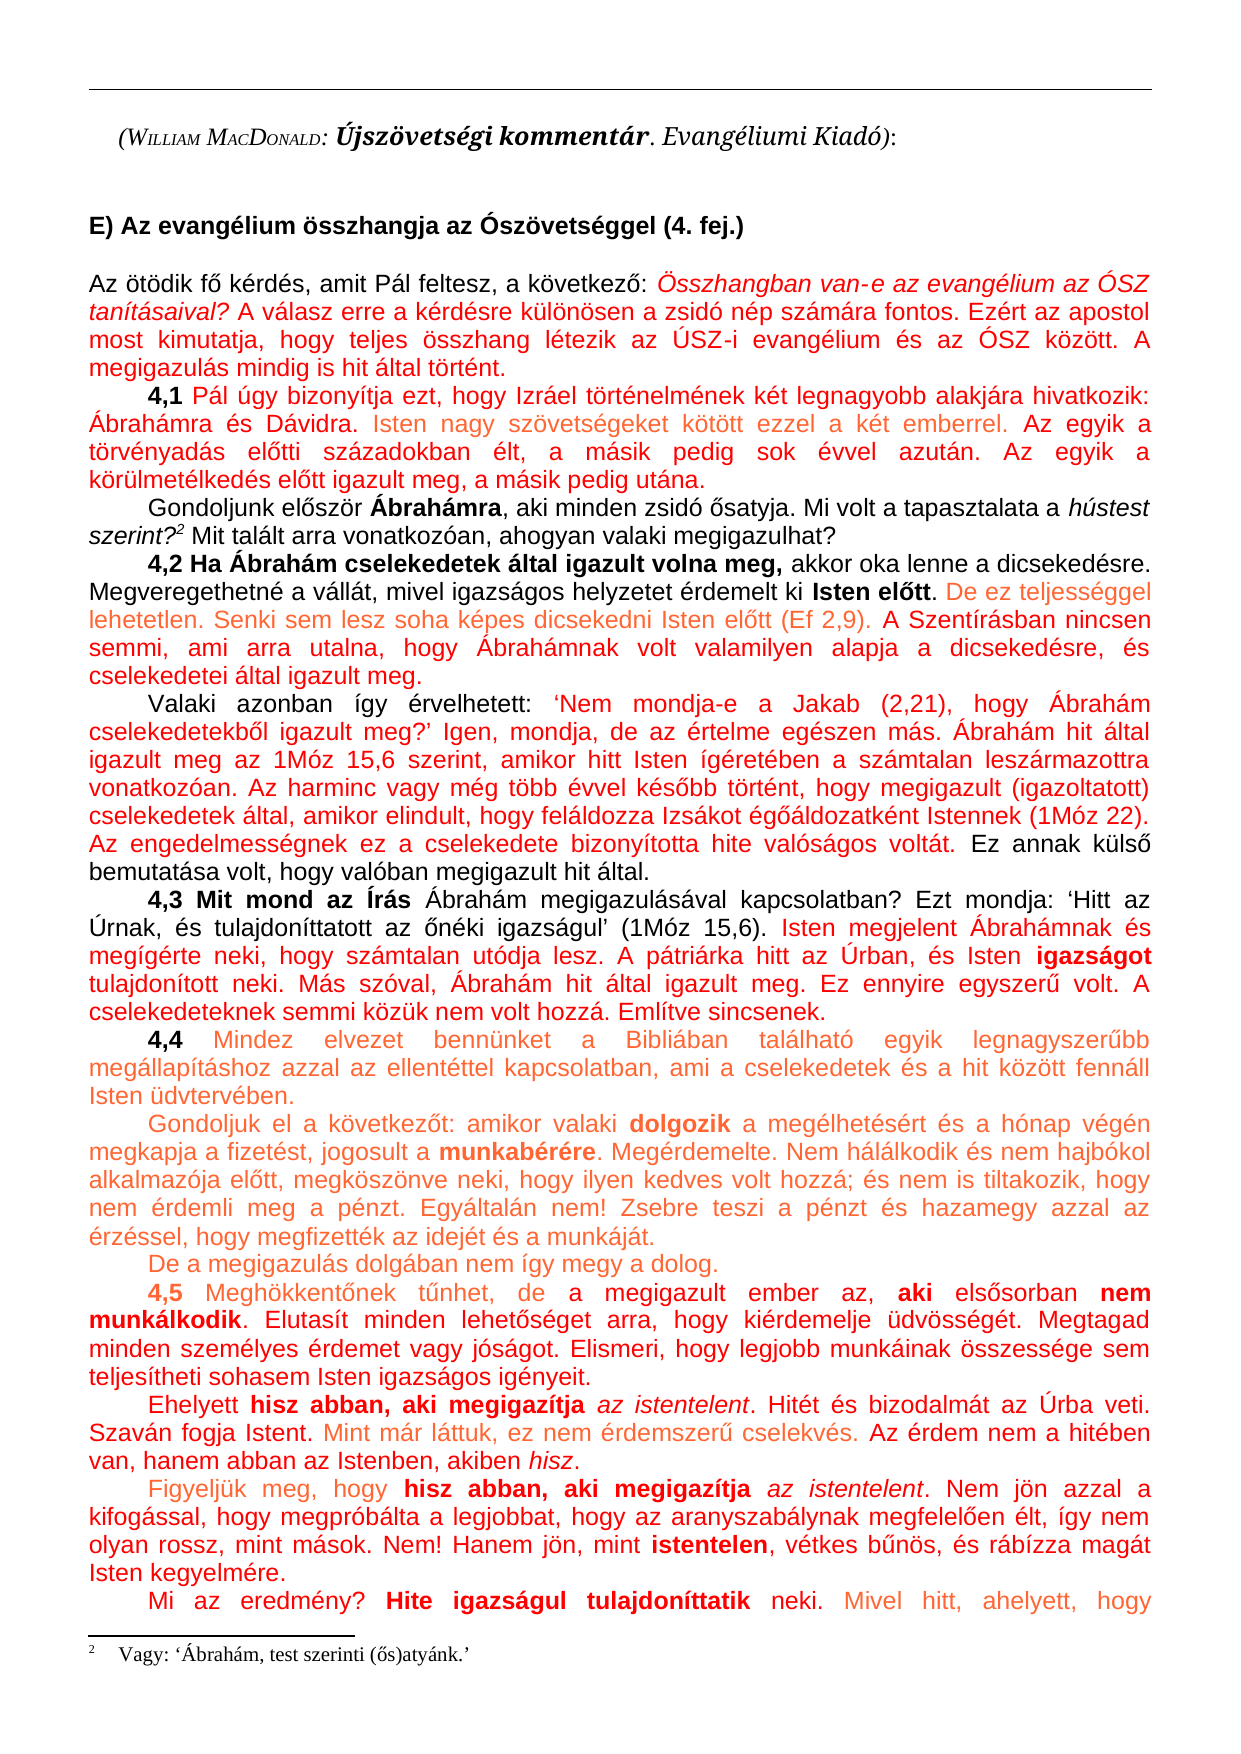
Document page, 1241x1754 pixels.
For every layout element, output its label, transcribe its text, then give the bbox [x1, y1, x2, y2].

text De a megigazulás dolgában nem így megy a dolog. [88, 1250, 1152, 1278]
text 4,4 Mindez elvezet bennünket a Bibliában található egyik legnagyszerűbb megállapításhoz azzal az ellentéttel kapcsolatban, ami a cselekedetek és a hit között fennáll Isten üdvtervében. [88, 1026, 1152, 1110]
text Gondoljuk el a következőt: amikor valaki dolgozik a megélhetésért és a hónap végén megkapja a fizetést, jogosult a munkabérére. Megérdemelte. Nem hálálkodik és nem hajbókol alkalmazója előtt, megköszönve neki, hogy ilyen kedves volt hozzá; és nem is tiltakozik, hogy nem érdemli meg a pénzt. Egyáltalán nem! Zsebre teszi a pénzt és hazamegy azzal az érzéssel, hogy megfizették az idejét és a munkáját. [88, 1110, 1152, 1250]
text 4,5 Meghökkentőnek tűnhet, de a megigazult ember az, aki elsősorban nem munkálkodik. Elutasít minden lehetőséget arra, hogy kiérdemelje üdvösségét. Megtagad minden személyes érdemet vagy jóságot. Elismeri, hogy legjobb munkáinak összessége sem teljesítheti sohasem Isten igazságos igényeit. [88, 1278, 1152, 1390]
text 4,1 Pál úgy bizonyítja ezt, hogy Izráel történelmének két legnagyobb alakjára hivatkozik: Ábrahámra és Dávidra. Isten nagy szövetségeket kötött ezzel a két emberrel. Az egyik a törvényadás előtti századokban élt, a másik pedig sok évvel azután. Az egyik a körülmetélkedés előtt igazult meg, a másik pedig utána. [88, 382, 1152, 494]
text 4,2 Ha Ábrahám cselekedetek által igazult volna meg, akkor oka lenne a dicsekedésre. Megveregethetné a vállát, mivel igazságos helyzetet érdemelt ki Isten előtt. De ez teljességgel lehetetlen. Senki sem lesz soha képes dicsekedni Isten előtt (Ef 2,9). A Szentírásban nincsen semmi, ami arra utalna, hogy Ábrahámnak volt valamilyen alapja a dicsekedésre, és cselekedetei által igazult meg. [88, 550, 1152, 690]
text Gondoljunk először Ábrahámra, aki minden zsidó ősatyja. Mi volt a tapasztalata a hústest szerint? Mit talált arra vonatkozóan, ahogyan valaki megigazulhat? [88, 494, 1152, 550]
text Figyeljük meg, hogy hisz abban, aki megigazítja az istentelent. Nem jön azzal a kifogással, hogy megpróbálta a legjobbat, hogy az aranyszabálynak megfelelően élt, így nem olyan rossz, mint mások. Nem! Hanem jön, mint istentelen, vétkes bűnös, és rábízza magát Isten kegyelmére. [88, 1474, 1152, 1586]
text 4,3 Mit mond az Írás Ábrahám megigazulásával kapcsolatban? Ezt mondja: ‘Hitt az Úrnak, és tulajdoníttatott az őnéki igazságul’ (1Móz 15,6). Isten megjelent Ábrahámnak és megígérte neki, hogy számtalan utódja lesz. A pátriárka hitt az Úrban, és Isten igazságot tulajdonított neki. Más szóval, Ábrahám hit által igazult meg. Ez ennyire egyszerű volt. A cselekedeteknek semmi közük nem volt hozzá. Említve sincsenek. [88, 886, 1152, 1026]
text E) Az evangélium összhangja az Ószövetséggel (4. fej.) [88, 212, 1152, 240]
text Ehelyett hisz abban, aki megigazítja az istentelent. Hitét és bizodalmát az Úrba veti. Szaván fogja Istent. Mint már láttuk, ez nem érdemszerű cselekvés. Az érdem nem a hitében van, hanem abban az Istenben, akiben hisz. [88, 1390, 1152, 1474]
text Mi az eredmény? Hite igazságul tulajdoníttatik neki. Mivel hitt, ahelyett, hogy [88, 1586, 1152, 1614]
text Az ötödik fő kérdés, amit Pál feltesz, a következő: Összhangban van‑e az evangélium az ÓSZ tanításaival? A válasz erre a kérdésre különösen a zsidó nép számára fontos. Ezért az apostol most kimutatja, hogy teljes összhang létezik az ÚSZ‑i evangélium és az ÓSZ között. A megigazulás mindig is hit által történt. [88, 269, 1152, 382]
text (William MacDonald: Újszövetségi kommentár. Evangéliumi Kiadó): [88, 90, 1152, 182]
text Vagy: ‘Ábrahám, test szerinti (ős)atyánk.’ [88, 1642, 1152, 1665]
text Valaki azonban így érvelhetett: ‘Nem mondja‑e a Jakab (2,21), hogy Ábrahám cselekedetekből igazult meg?’ Igen, mondja, de az értelme egészen más. Ábrahám hit által igazult meg az 1Móz 15,6 szerint, amikor hitt Isten ígéretében a számtalan leszármazottra vonatkozóan. Az harminc vagy még több évvel később történt, hogy megigazult (igazoltatott) cselekedetek által, amikor elindult, hogy feláldozza Izsákot égőáldozatként Istennek (1Móz 22). Az engedelmességnek ez a cselekedete bizonyította hite valóságos voltát. Ez annak külső bemutatása volt, hogy valóban megigazult hit által. [88, 690, 1152, 886]
